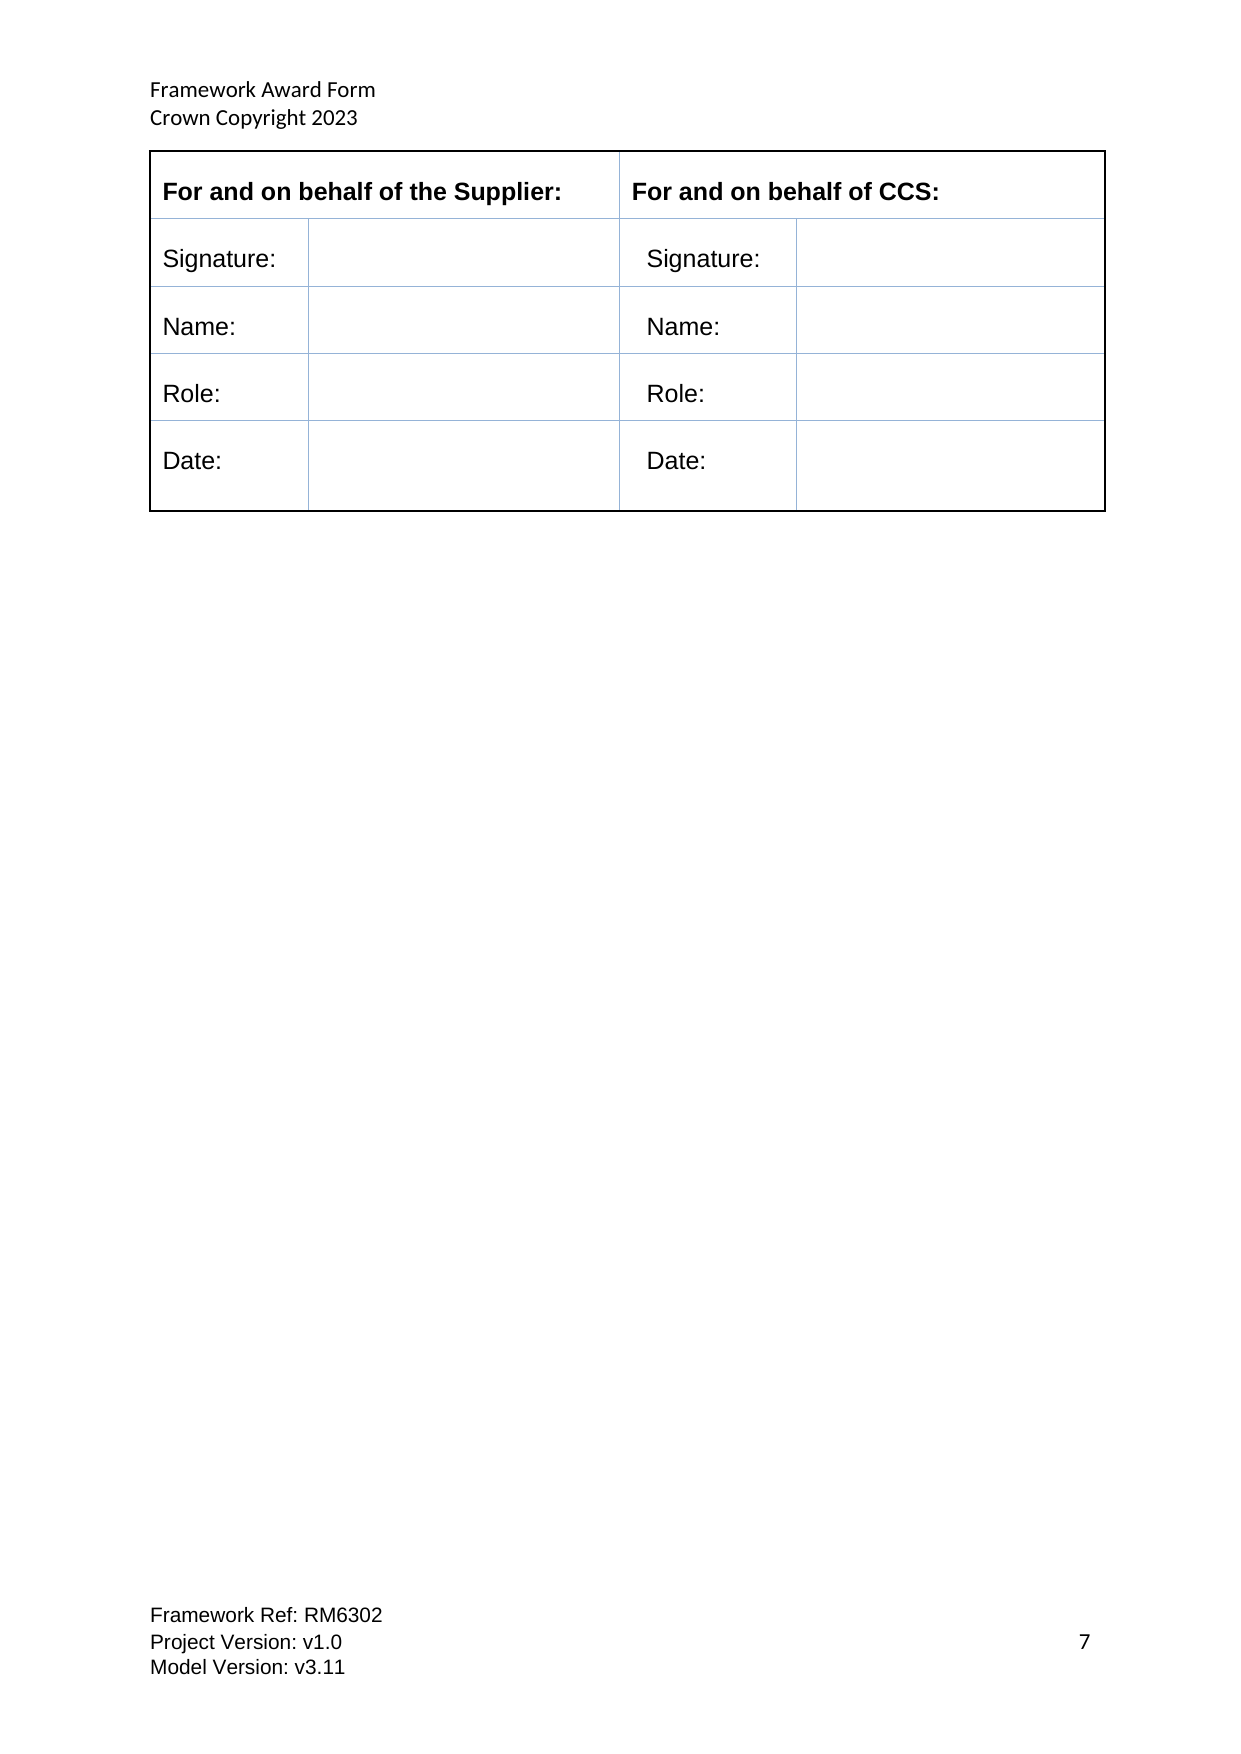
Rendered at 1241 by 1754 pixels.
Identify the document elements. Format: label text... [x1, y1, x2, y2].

table_cell [309, 219, 619, 286]
table_cell [797, 354, 1104, 420]
table_cell Role: [620, 354, 796, 420]
table_cell Date: [151, 421, 308, 510]
table_cell [797, 287, 1104, 353]
table_header For and on behalf of CCS: [620, 152, 1104, 218]
table_cell [309, 287, 619, 353]
table_cell Role: [151, 354, 308, 420]
table_header For and on behalf of the Supplier: [151, 152, 619, 218]
table_cell Name: [620, 287, 796, 353]
table_cell [797, 219, 1104, 286]
table_cell [309, 421, 619, 510]
table_cell Name: [151, 287, 308, 353]
table_cell [309, 354, 619, 420]
table_cell Signature: [151, 219, 308, 286]
table_cell [797, 421, 1104, 510]
table_cell Signature: [620, 219, 796, 286]
table_cell Date: [620, 421, 796, 510]
